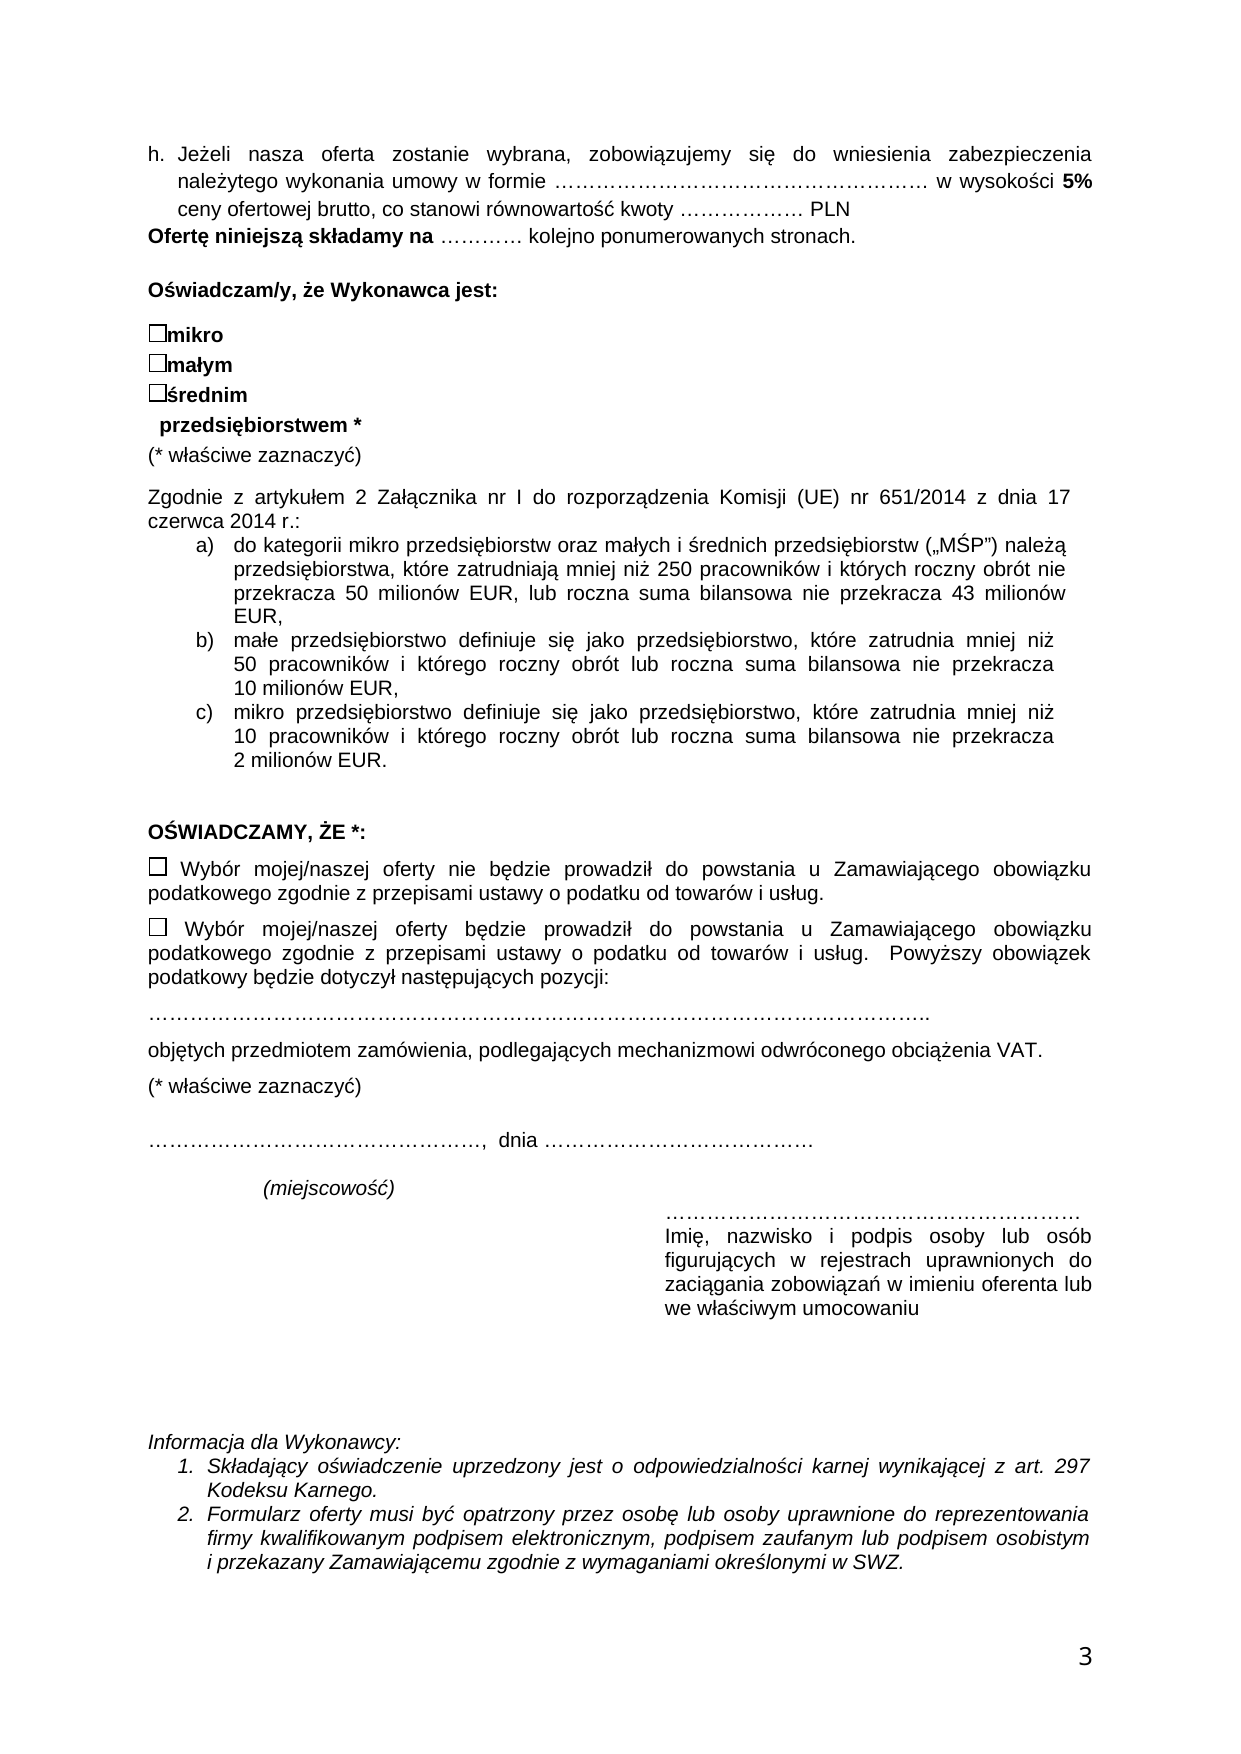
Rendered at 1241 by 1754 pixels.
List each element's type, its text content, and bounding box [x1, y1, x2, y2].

text OŚWIADCZAMY, ŻE *: [148, 820, 1092, 844]
text Wybór mojej/naszej oferty będzie prowadził do powstania u Zamawiającego obowiązku podatkowego zgodnie z przepisami ustawy o podatku od towarów i usług. Powyższy obowiązek podatkowy będzie dotyczył następujących pozycji: [148, 917, 1092, 989]
list do kategorii mikro przedsiębiorstw oraz małych i średnich przedsiębiorstw („MŚP”) należą przedsiębiorstwa, które zatrudniają mniej niż 250 pracowników i których roczny obrót nie przekracza 50 milionów EUR, lub roczna suma bilansowa nie przekracza 43 milionów EUR, [196, 532, 1067, 628]
text (miejscowość) [148, 1176, 1092, 1200]
list mikro przedsiębiorstwo definiuje się jako przedsiębiorstwo, które zatrudnia mniej niż 10 pracowników i którego roczny obrót lub roczna suma bilansowa nie przekracza 2 milionów EUR. [196, 700, 1067, 772]
text Imię, nazwisko i podpis osoby lub osób figurujących w rejestrach uprawnionych do zaciągania zobowiązań w imieniu oferenta lub we właściwym umocowaniu [664, 1224, 1092, 1320]
text przedsiębiorstwem * [148, 413, 1092, 437]
text Oświadczam/y, że Wykonawca jest: [148, 278, 1092, 302]
text średnim [148, 383, 1092, 407]
text (* właściwe zaznaczyć) [148, 1074, 1092, 1098]
text Zgodnie z artykułem 2 Załącznika nr I do rozporządzenia Komisji (UE) nr 651/2014 z dnia 17 czerwca 2014 r.: [148, 484, 1072, 532]
text (* właściwe zaznaczyć) [148, 442, 1092, 466]
list Składający oświadczenie uprzedzony jest o odpowiedzialności karnej wynikającej z art. 297 Kodeksu Karnego. [177, 1454, 1092, 1502]
list małe przedsiębiorstwo definiuje się jako przedsiębiorstwo, które zatrudnia mniej niż 50 pracowników i którego roczny obrót lub roczna suma bilansowa nie przekracza 10 milionów EUR, [196, 628, 1067, 700]
text …………………………………………………… [664, 1200, 1092, 1224]
text mikro [148, 323, 1092, 347]
text Wybór mojej/naszej oferty nie będzie prowadził do powstania u Zamawiającego obowiązku podatkowego zgodnie z przepisami ustawy o podatku od towarów i usług. [148, 856, 1092, 904]
list Jeżeli nasza oferta zostanie wybrana, zobowiązujemy się do wniesienia zabezpieczenia należytego wykonania umowy w formie ……………………………………………… w wysokości 5% ceny ofertowej brutto, co stanowi równowartość kwoty ……………… PLN [148, 142, 1092, 221]
text małym [148, 353, 1092, 377]
text Ofertę niniejszą składamy na ………… kolejno ponumerowanych stronach. [148, 224, 1092, 248]
text ………………………………………………………………………………………………….. [148, 1001, 1092, 1025]
text objętych przedmiotem zamówienia, podlegających mechanizmowi odwróconego obciążenia VAT. [148, 1038, 1092, 1062]
list Formularz oferty musi być opatrzony przez osobę lub osoby uprawnione do reprezentowania firmy kwalifikowanym podpisem elektronicznym, podpisem zaufanym lub podpisem osobistym i przekazany Zamawiającemu zgodnie z wymaganiami określonymi w SWZ. [177, 1502, 1092, 1574]
text …………………………………………, dnia ………………………………… [148, 1128, 1092, 1152]
text Informacja dla Wykonawcy: [148, 1430, 1092, 1454]
